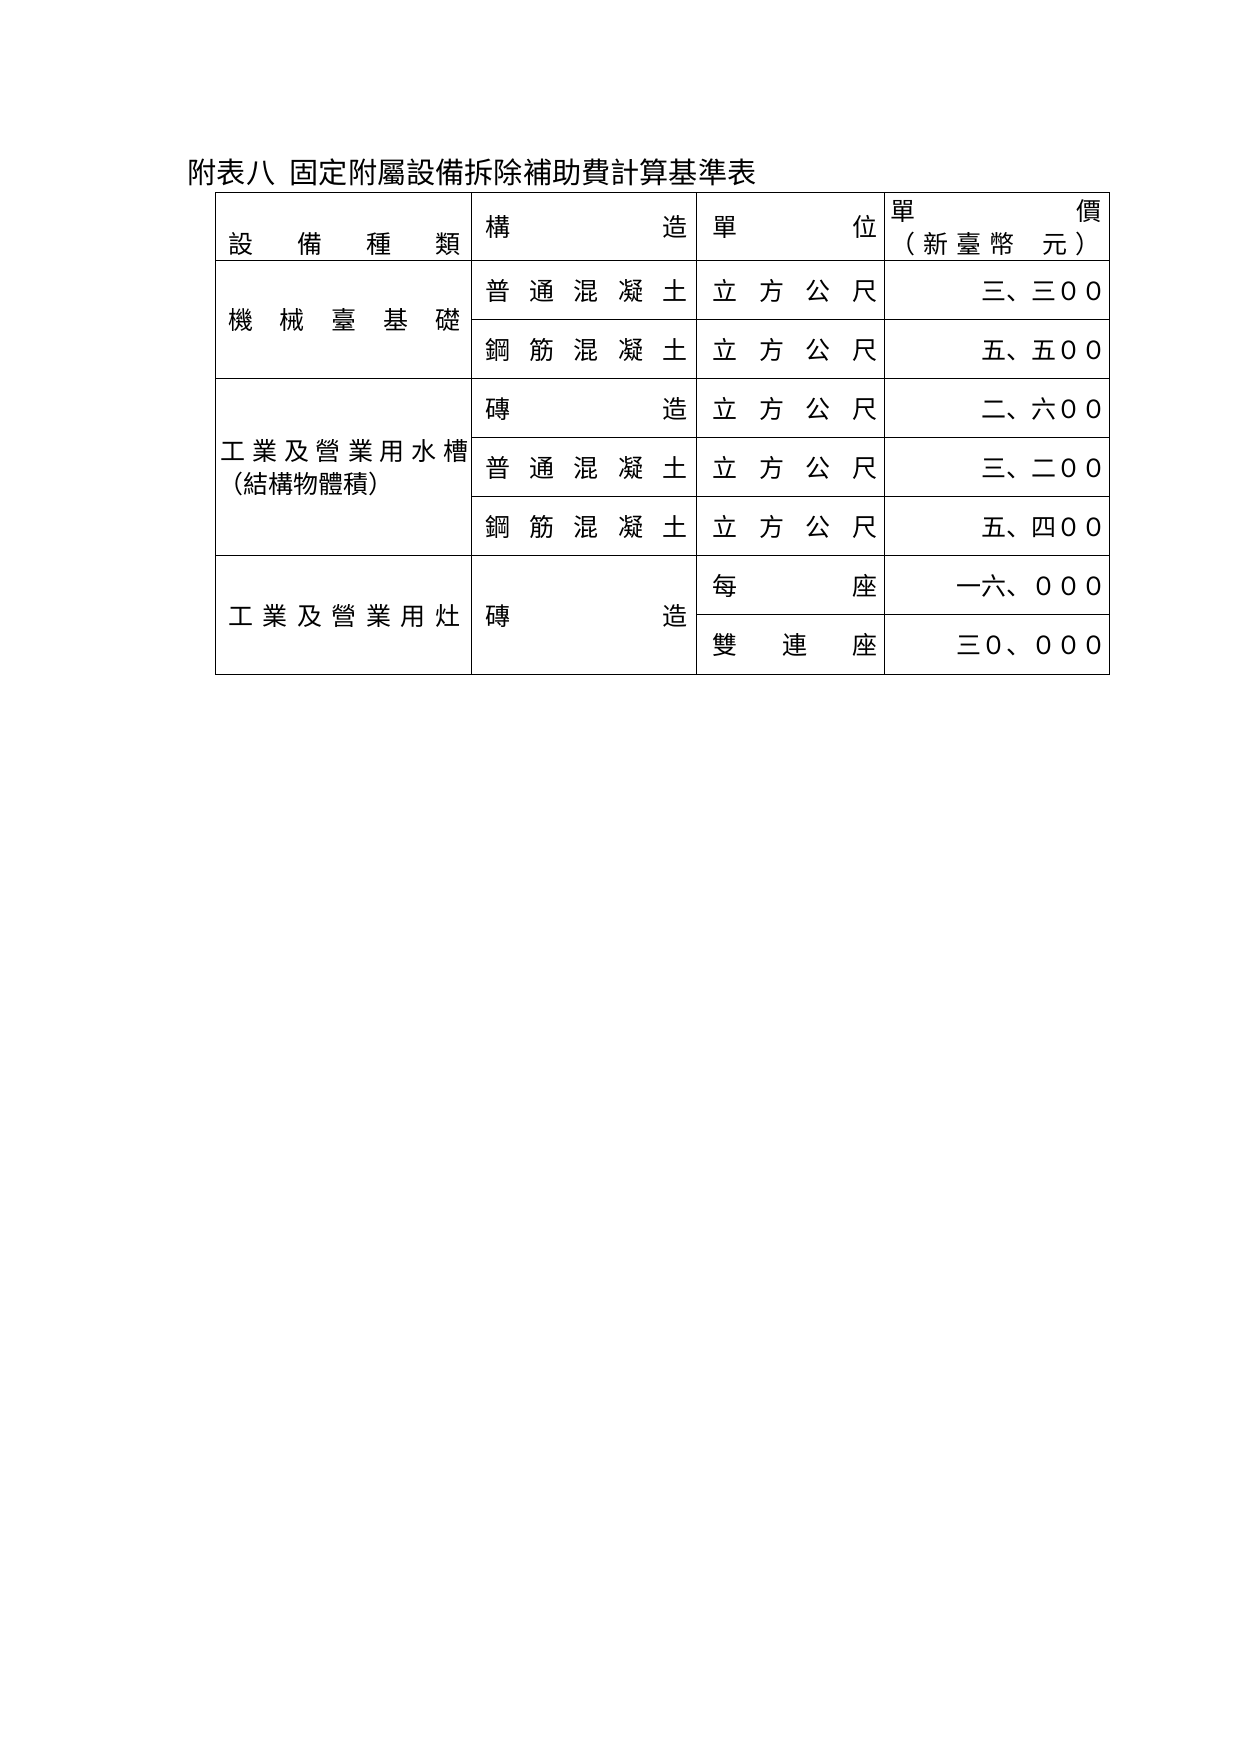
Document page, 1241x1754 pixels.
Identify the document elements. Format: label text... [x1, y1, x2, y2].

table_cell 鋼筋混凝土 [472, 497, 696, 555]
table_cell 雙連座 [697, 615, 884, 673]
table_cell 五、五００ [885, 320, 1109, 378]
table_cell 立方公尺 [697, 379, 884, 437]
table_cell 三０、０００ [885, 615, 1109, 673]
table_cell 機械臺基礎 [216, 261, 471, 378]
table_cell 工業及營業用灶 [216, 556, 471, 673]
table_cell 立方公尺 [697, 261, 884, 319]
table_cell 立方公尺 [697, 438, 884, 496]
table_cell 磚造 [472, 556, 696, 673]
table_cell 三、三００ [885, 261, 1109, 319]
table_cell 五、四００ [885, 497, 1109, 555]
table_cell 工業及營業用水槽（結構物體積） [216, 379, 471, 555]
table_cell 磚造 [472, 379, 696, 437]
table_cell 普通混凝土 [472, 438, 696, 496]
table_cell 二、六００ [885, 379, 1109, 437]
table_cell 鋼筋混凝土 [472, 320, 696, 378]
table_cell 一六、０００ [885, 556, 1109, 614]
table_cell 普通混凝土 [472, 261, 696, 319]
table_header 單價 （新臺幣 元） [885, 193, 1109, 260]
table_cell 立方公尺 [697, 320, 884, 378]
table_cell 立方公尺 [697, 497, 884, 555]
text 附表八 固定附屬設備拆除補助費計算基準表 [187, 150, 1053, 192]
table_cell 每座 [697, 556, 884, 614]
table_header 設備種類 [216, 193, 471, 260]
table_cell 三、二００ [885, 438, 1109, 496]
table_header 構造 [472, 193, 696, 260]
table_header 單位 [697, 193, 884, 260]
